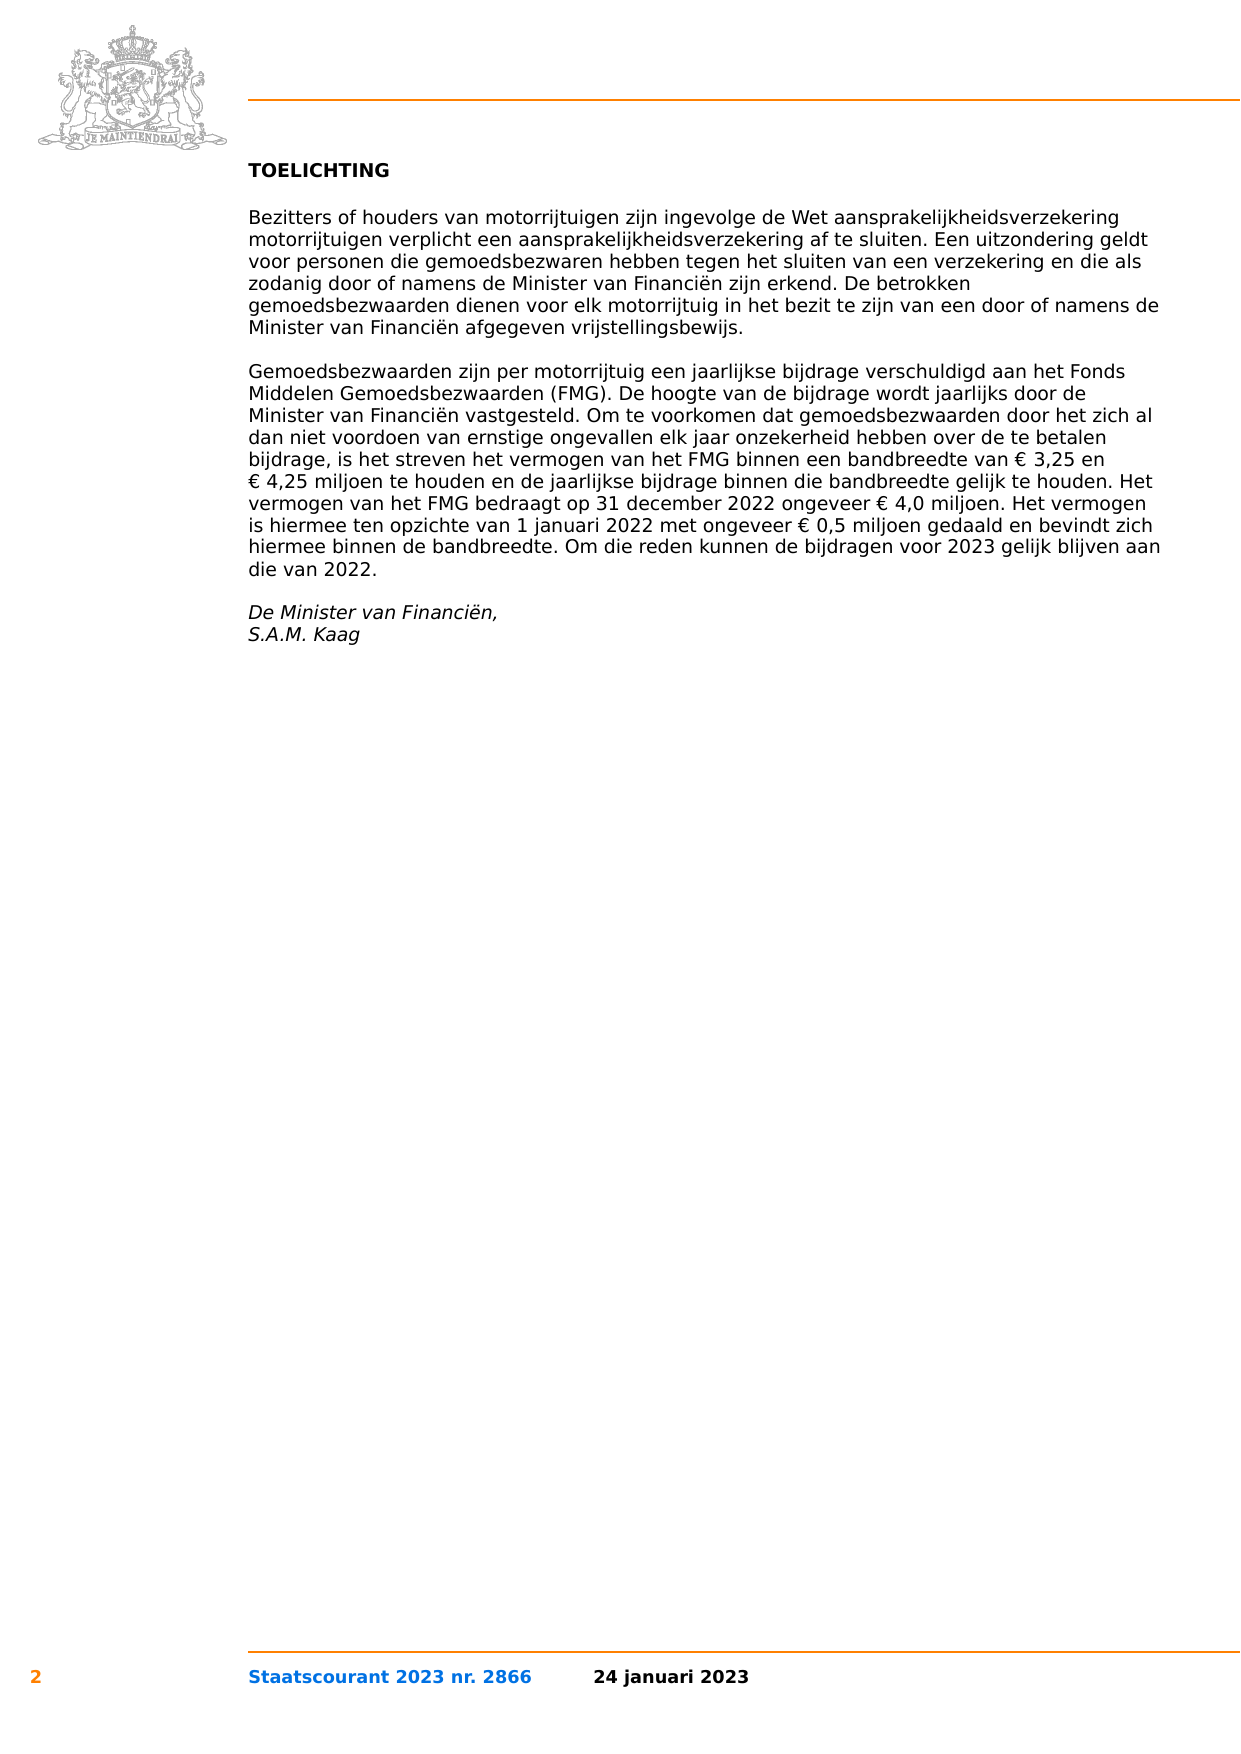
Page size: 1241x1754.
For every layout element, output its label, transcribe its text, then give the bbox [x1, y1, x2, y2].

text De Minister van Financiën, S.A.M. Kaag [248, 602, 1163, 646]
text Bezitters of houders van motorrijtuigen zijn ingevolge de Wet aansprakelijkheidsverzekering motorrijtuigen verplicht een aansprakelijkheidsverzekering af te sluiten. Een uitzondering geldt voor personen die gemoedsbezwaren hebben tegen het sluiten van een verzekering en die als zodanig door of namens de Minister van Financiën zijn erkend. De betrokken gemoedsbezwaarden dienen voor elk motorrijtuig in het bezit te zijn van een door of namens de Minister van Financiën afgegeven vrijstellingsbewijs. [248, 207, 1163, 339]
picture [38, 25, 227, 150]
text Gemoedsbezwaarden zijn per motorrijtuig een jaarlijkse bijdrage verschuldigd aan het Fonds Middelen Gemoedsbezwaarden (FMG). De hoogte van de bijdrage wordt jaarlijks door de Minister van Financiën vastgesteld. Om te voorkomen dat gemoedsbezwaarden door het zich al dan niet voordoen van ernstige ongevallen elk jaar onzekerheid hebben over de te betalen bijdrage, is het streven het vermogen van het FMG binnen een bandbreedte van € 3,25 en € 4,25 miljoen te houden en de jaarlijkse bijdrage binnen die bandbreedte gelijk te houden. Het vermogen van het FMG bedraagt op 31 december 2022 ongeveer € 4,0 miljoen. Het vermogen is hiermee ten opzichte van 1 januari 2022 met ongeveer € 0,5 miljoen gedaald en bevindt zich hiermee binnen de bandbreedte. Om die reden kunnen de bijdragen voor 2023 gelijk blijven aan die van 2022. [248, 361, 1163, 580]
subtitle TOELICHTING [248, 160, 1163, 182]
